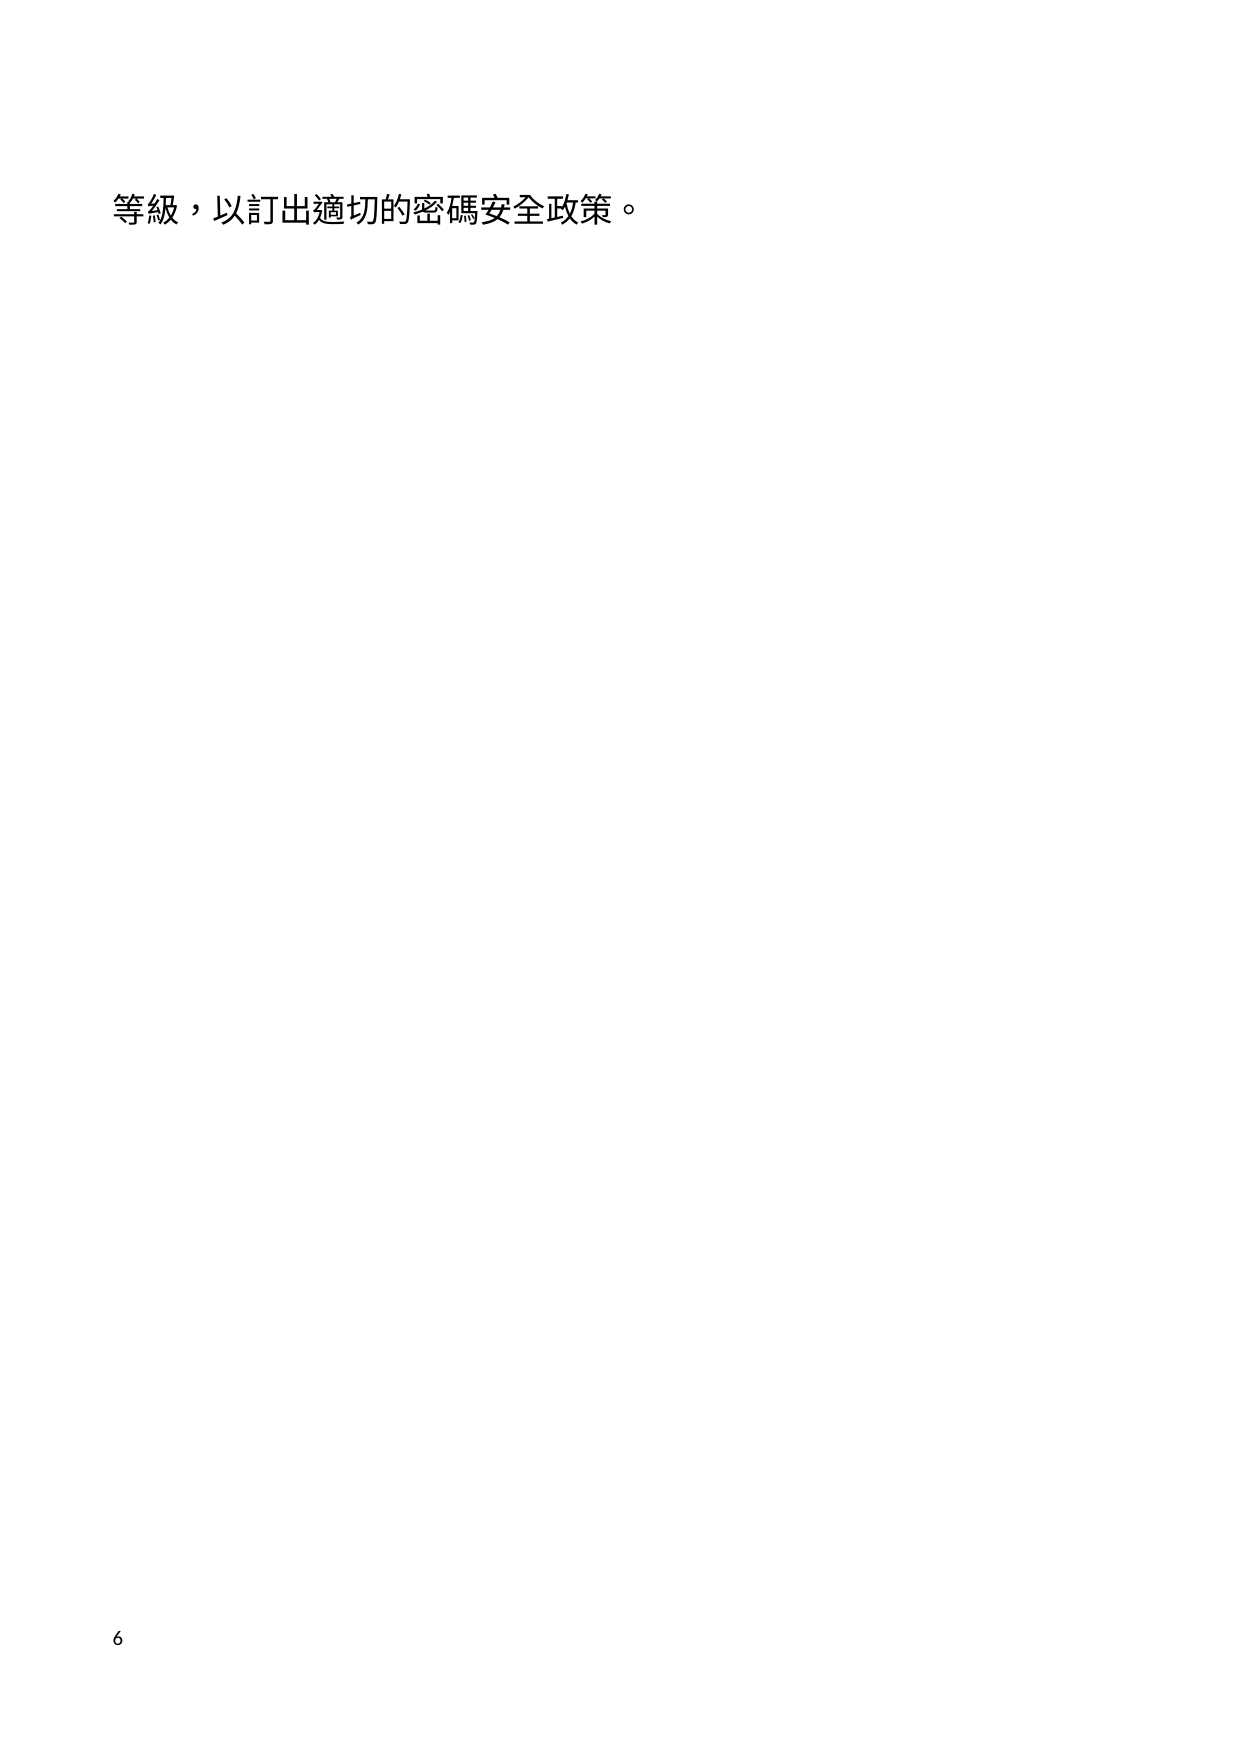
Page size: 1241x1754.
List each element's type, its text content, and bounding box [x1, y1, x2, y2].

text 等級，以訂出適切的密碼安全政策。 [112, 164, 1128, 239]
